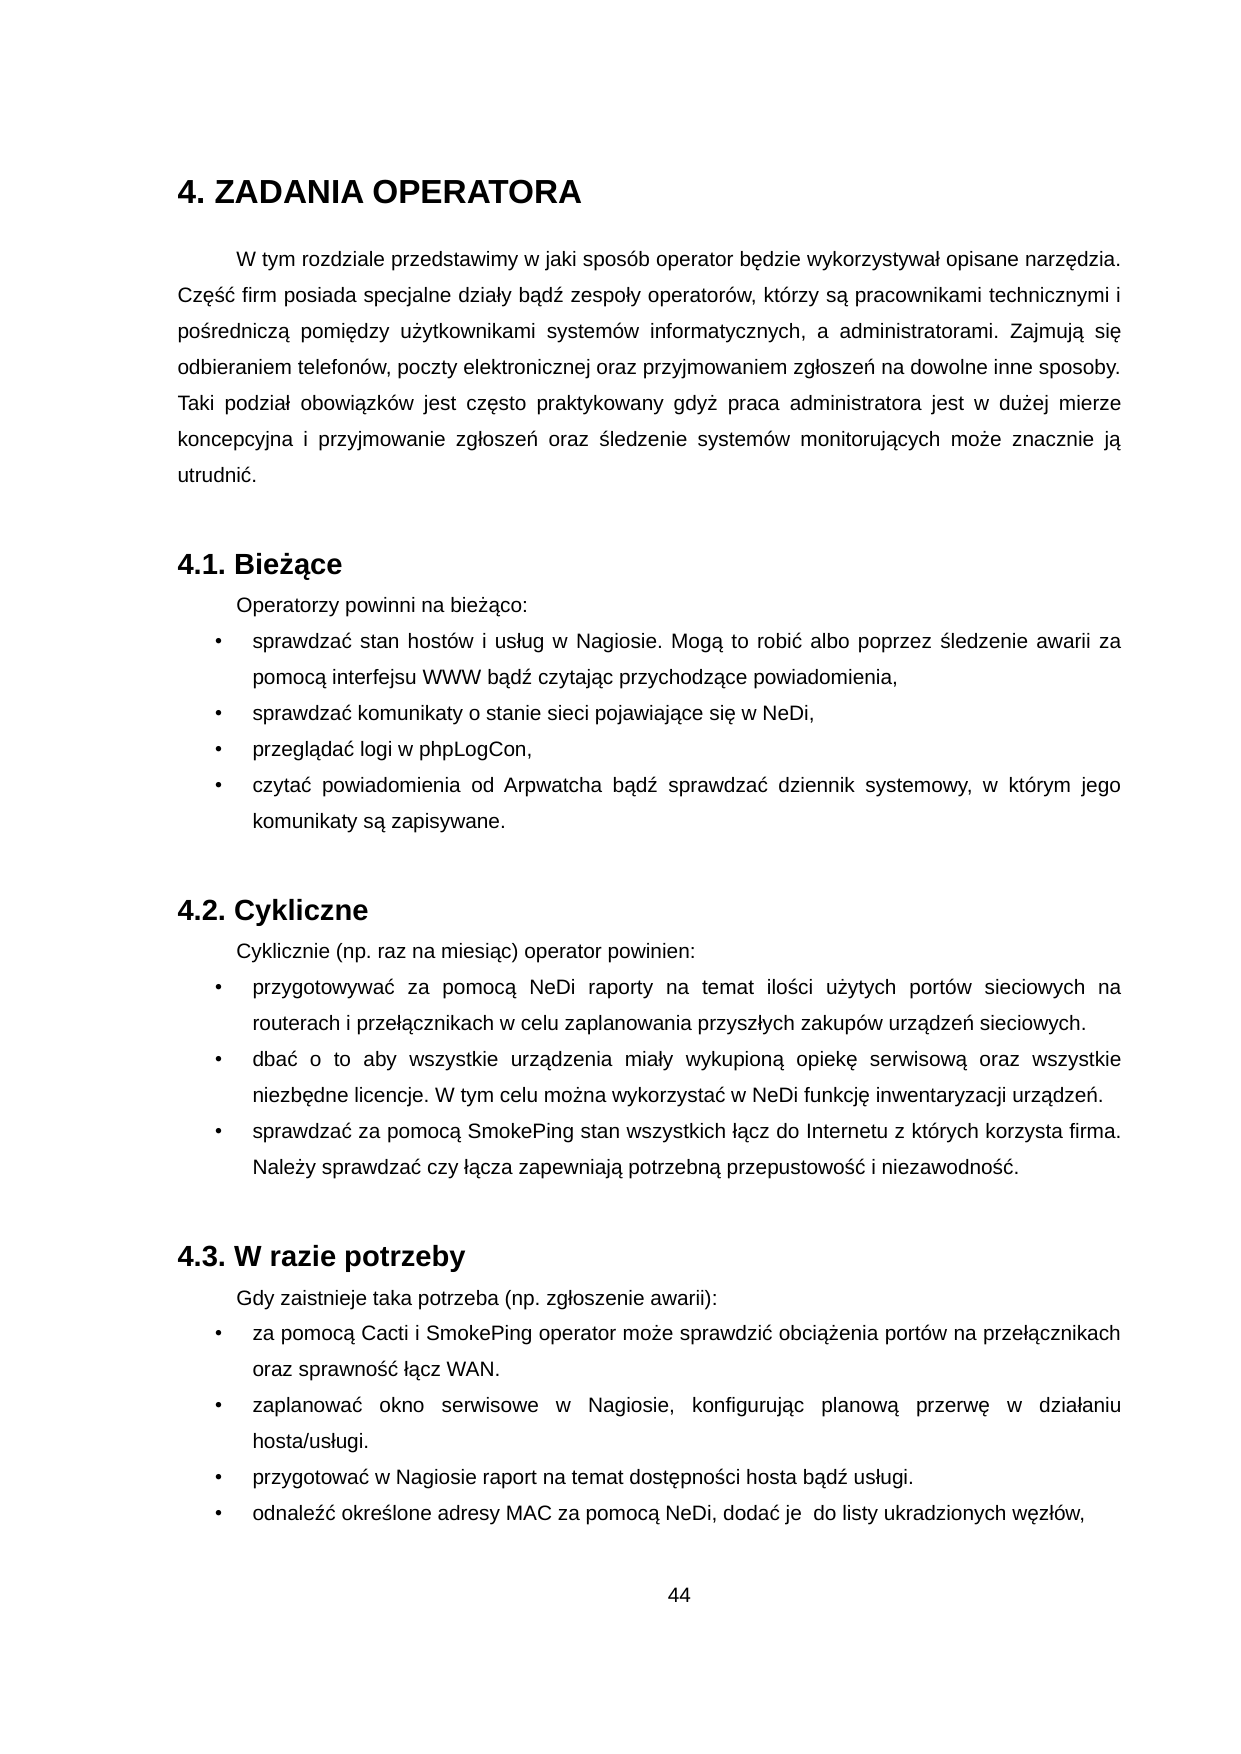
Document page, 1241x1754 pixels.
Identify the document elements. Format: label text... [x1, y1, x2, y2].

list czytać powiadomienia od Arpwatcha bądź sprawdzać dziennik systemowy, w którym jego komunikaty są zapisywane. [215, 773, 1122, 833]
text Operatorzy powinni na bieżąco: [177, 593, 1122, 617]
list zaplanować okno serwisowe w Nagiosie, konfigurując planową przerwę w działaniu hosta/usługi. [215, 1393, 1122, 1453]
list przygotowywać za pomocą NeDi raporty na temat ilości użytych portów sieciowych na routerach i przełącznikach w celu zaplanowania przyszłych zakupów urządzeń sieciowych. [215, 975, 1122, 1035]
list sprawdzać komunikaty o stanie sieci pojawiające się w NeDi, [215, 701, 1122, 725]
subtitle 4.3. W razie potrzeby [177, 1239, 1122, 1273]
list dbać o to aby wszystkie urządzenia miały wykupioną opiekę serwisową oraz wszystkie niezbędne licencje. W tym celu można wykorzystać w NeDi funkcję inwentaryzacji urządzeń. [215, 1047, 1122, 1107]
text Cyklicznie (np. raz na miesiąc) operator powinien: [177, 939, 1122, 963]
list odnaleźć określone adresy MAC za pomocą NeDi, dodać je do listy ukradzionych węzłów, [215, 1501, 1122, 1525]
subtitle 4. ZADANIA OPERATORA [177, 172, 1122, 211]
list za pomocą Cacti i SmokePing operator może sprawdzić obciążenia portów na przełącznikach oraz sprawność łącz WAN. [215, 1321, 1122, 1381]
list przygotować w Nagiosie raport na temat dostępności hosta bądź usługi. [215, 1465, 1122, 1489]
text W tym rozdziale przedstawimy w jaki sposób operator będzie wykorzystywał opisane narzędzia. Część firm posiada specjalne działy bądź zespoły operatorów, którzy są pracownikami technicznymi i pośredniczą pomiędzy użytkownikami systemów informatycznych, a administratorami. Zajmują się odbieraniem telefonów, poczty elektronicznej oraz przyjmowaniem zgłoszeń na dowolne inne sposoby. Taki podział obowiązków jest często praktykowany gdyż praca administratora jest w dużej mierze koncepcyjna i przyjmowanie zgłoszeń oraz śledzenie systemów monitorujących może znacznie ją utrudnić. [177, 247, 1122, 486]
list przeglądać logi w phpLogCon, [215, 737, 1122, 761]
subtitle 4.1. Bieżące [177, 547, 1122, 580]
subtitle 4.2. Cykliczne [177, 893, 1122, 927]
list sprawdzać za pomocą SmokePing stan wszystkich łącz do Internetu z których korzysta firma. Należy sprawdzać czy łącza zapewniają potrzebną przepustowość i niezawodność. [215, 1119, 1122, 1179]
list sprawdzać stan hostów i usług w Nagiosie. Mogą to robić albo poprzez śledzenie awarii za pomocą interfejsu WWW bądź czytając przychodzące powiadomienia, [215, 629, 1122, 689]
text Gdy zaistnieje taka potrzeba (np. zgłoszenie awarii): [177, 1285, 1122, 1309]
